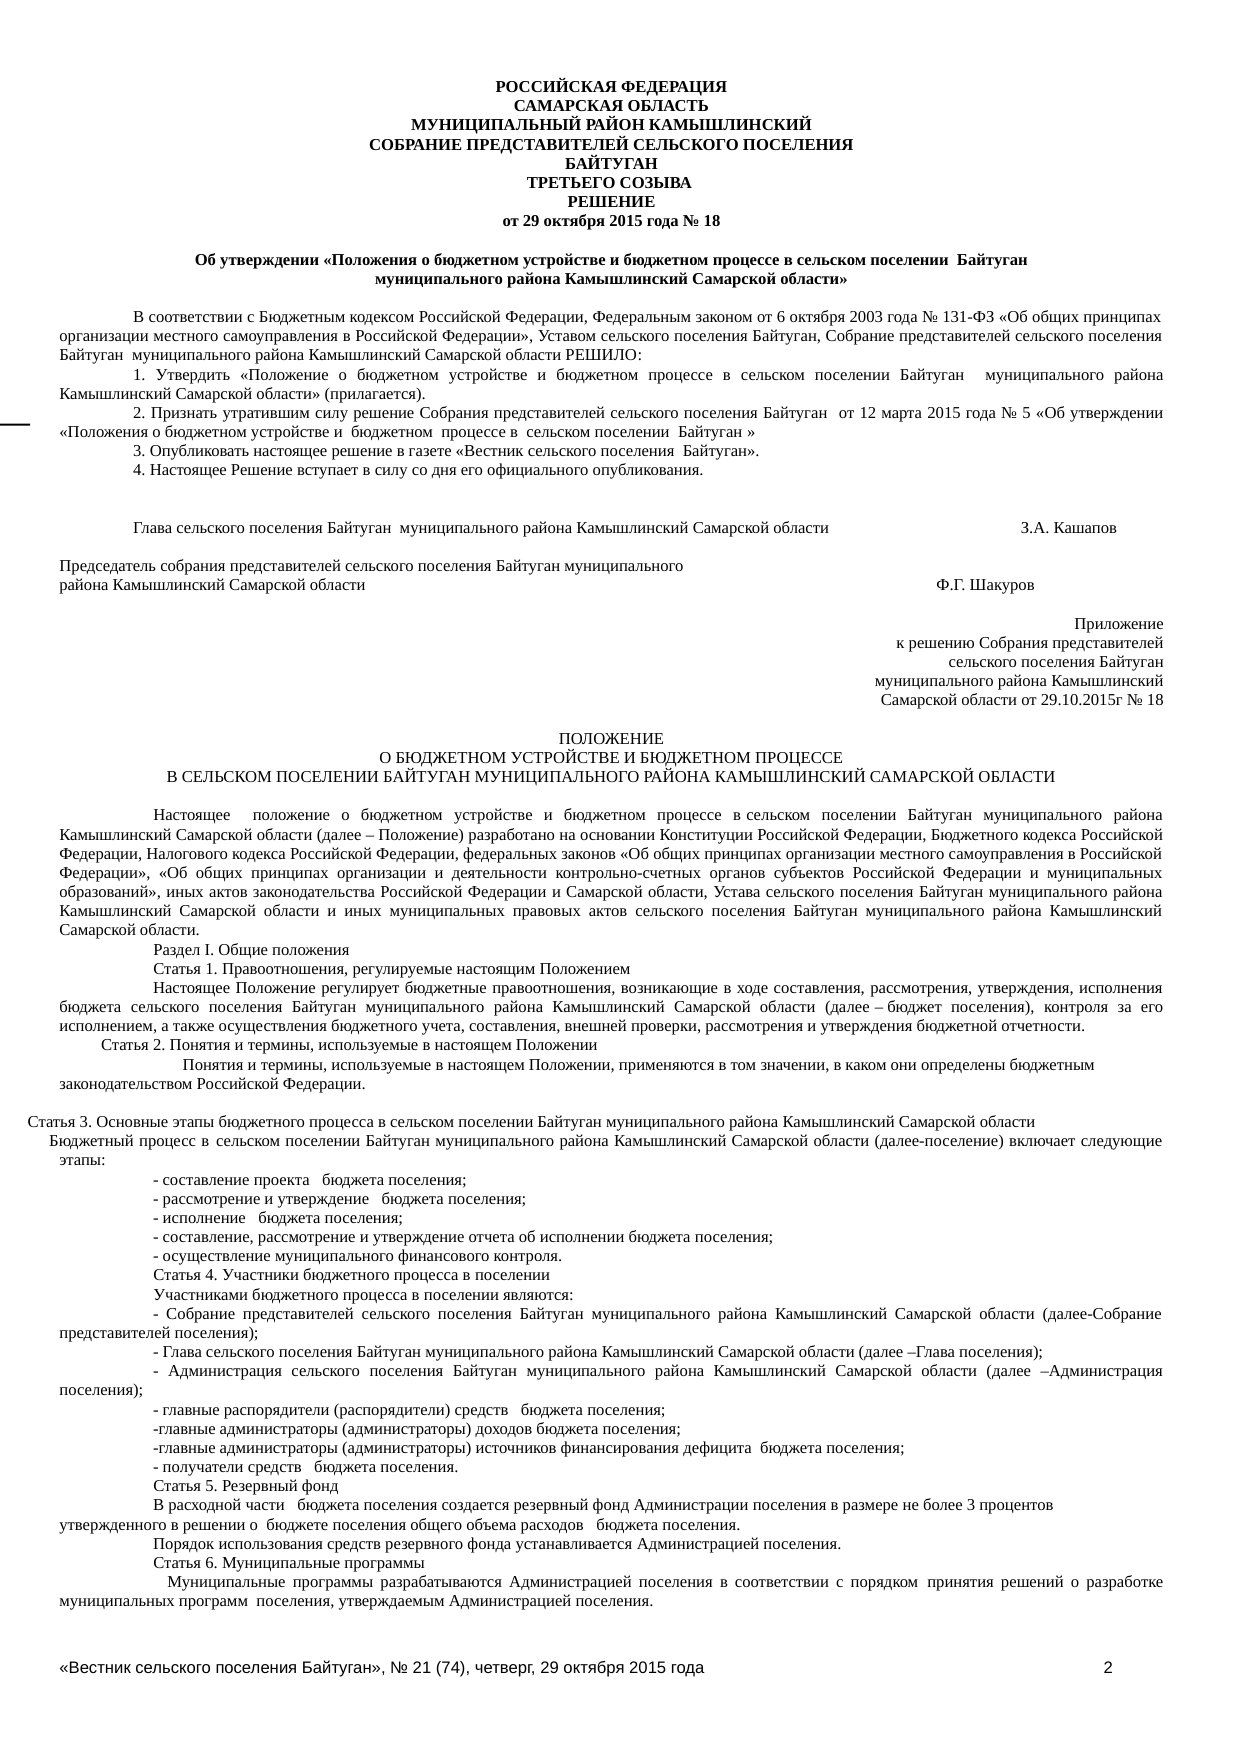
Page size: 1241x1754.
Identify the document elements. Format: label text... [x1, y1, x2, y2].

text Настоящее Положение регулирует бюджетные правоотношения, возникающие в ходе составления, рассмотрения, утверждения, исполнения бюджета сельского поселения Байтуган муниципального района Камышлинский Самарской области (далее – бюджет поселения), контроля за его исполнением, а также осуществления бюджетного учета, составления, внешней проверки, рассмотрения и утверждения бюджетной отчетности. [59, 978, 1163, 1035]
text района Камышлинский Самарской области Ф.Г. Шакуров [59, 575, 1163, 594]
text Раздел I. Общие положения [59, 939, 1163, 958]
text - Администрация сельского поселения Байтуган муниципального района Камышлинский Самарской области (далее –Администрация поселения); [59, 1361, 1163, 1399]
text 2. Признать утратившим силу решение Собрания представителей сельского поселения Байтуган от 12 марта 2015 года № 5 «Об утверждении «Положения о бюджетном устройстве и бюджетном процессе в сельском поселении Байтуган » [59, 403, 1163, 441]
text - составление проекта бюджета поселения; [59, 1169, 1163, 1188]
text Порядок использования средств резервного фонда устанавливается Администрацией поселения. [59, 1533, 1163, 1553]
text - рассмотрение и утверждение бюджета поселения; [59, 1188, 1163, 1208]
text Муниципальные программы разрабатываются Администрацией поселения в соответствии с порядком принятия решений о разработке муниципальных программ поселения, утверждаемым Администрацией поселения. [59, 1572, 1163, 1610]
text Статья 5. Резервный фонд [59, 1476, 1163, 1495]
text - главные распорядители (распорядители) средств бюджета поселения; [59, 1399, 1163, 1418]
text - осуществление муниципального финансового контроля. [59, 1246, 1163, 1265]
text муниципального района Камышлинский Самарской области» [59, 268, 1163, 288]
title к решению Собрания представителей [59, 633, 1163, 652]
text 3. Опубликовать настоящее решение в газете «Вестник сельского поселения Байтуган». [59, 441, 1163, 460]
text Бюджетный процесс в сельском поселении Байтуган муниципального района Камышлинский Самарской области (далее-поселение) включает следующие этапы: [0, 1131, 1163, 1169]
title ПОЛОЖЕНИЕ [59, 728, 1163, 748]
text 4. Настоящее Решение вступает в силу со дня его официального опубликования. [59, 460, 1163, 479]
text Статья 4. Участники бюджетного процесса в поселении [153, 1265, 1163, 1284]
title муниципального района Камышлинский [59, 671, 1163, 690]
text Статья 2. Понятия и термины, используемые в настоящем Положении [59, 1035, 1163, 1054]
text - Собрание представителей сельского поселения Байтуган муниципального района Камышлинский Самарской области (далее-Собрание представителей поселения); [59, 1303, 1163, 1342]
text В соответствии с Бюджетным кодексом Российской Федерации, Федеральным законом от 6 октября 2003 года № 131-ФЗ «Об общих принципах организации местного самоуправления в Российской Федерации», Уставом сельского поселения Байтуган, Собрание представителей сельского поселения Байтуган муниципального района Камышлинский Самарской области РЕШИЛО: [59, 307, 1163, 364]
text от 29 октября 2015 года № 18 [59, 211, 1163, 230]
title Самарской области от 29.10.2015г № 18 [59, 690, 1163, 709]
text Понятия и термины, используемые в настоящем Положении, применяются в том значении, в каком они определены бюджетным законодательством Российской Федерации. [59, 1054, 1163, 1093]
text РЕШЕНИЕ [59, 192, 1163, 211]
text - составление, рассмотрение и утверждение отчета об исполнении бюджета поселения; [59, 1227, 1163, 1246]
text -главные администраторы (администраторы) доходов бюджета поселения; [59, 1418, 1163, 1438]
text -главные администраторы (администраторы) источников финансирования дефицита бюджета поселения; [59, 1438, 1163, 1457]
text Настоящее положение о бюджетном устройстве и бюджетном процессе в сельском поселении Байтуган муниципального района Камышлинский Самарской области (далее – Положение) разработано на основании Конституции Российской Федерации, Бюджетного кодекса Российской Федерации, Налогового кодекса Российской Федерации, федеральных законов «Об общих принципах организации местного самоуправления в Российской Федерации», «Об общих принципах организации и деятельности контрольно-счетных органов субъектов Российской Федерации и муниципальных образований», иных актов законодательства Российской Федерации и Самарской области, Устава сельского поселения Байтуган муниципального района Камышлинский Самарской области и иных муниципальных правовых актов сельского поселения Байтуган муниципального района Камышлинский Самарской области. [59, 805, 1163, 939]
text БАЙТУГАН [59, 153, 1163, 173]
text - исполнение бюджета поселения; [59, 1208, 1163, 1227]
text Статья 3. Основные этапы бюджетного процесса в сельском поселении Байтуган муниципального района Камышлинский Самарской области [0, 1112, 1163, 1131]
text В расходной части бюджета поселения создается резервный фонд Администрации поселения в размере не более 3 процентов утвержденного в решении о бюджете поселения общего объема расходов бюджета поселения. [59, 1495, 1163, 1533]
text Статья 6. Муниципальные программы [59, 1553, 1163, 1572]
text - Глава сельского поселения Байтуган муниципального района Камышлинский Самарской области (далее –Глава поселения); [59, 1342, 1163, 1361]
text Председатель собрания представителей сельского поселения Байтуган муниципального [59, 556, 1163, 575]
text Об утверждении «Положения о бюджетном устройстве и бюджетном процессе в сельском поселении Байтуган [59, 249, 1163, 268]
title Приложение [59, 613, 1163, 633]
text Участниками бюджетного процесса в поселении являются: [59, 1284, 1163, 1303]
text - получатели средств бюджета поселения. [59, 1457, 1163, 1476]
text третьего созыва [59, 173, 1163, 192]
text Глава сельского поселения Байтуган муниципального района Камышлинский Самарской области З.А. Кашапов [59, 518, 1163, 537]
title сельского поселения Байтуган [59, 652, 1163, 671]
text Статья 1. Правоотношения, регулируемые настоящим Положением [59, 958, 1163, 978]
title О БЮДЖЕТНОМ УСТРОЙСТВЕ И БЮДЖЕТНОМ ПРОЦЕССЕ В СЕЛЬСКОМ ПОСЕЛЕНИИ БАЙТУГАН МУНИЦИПАЛЬНОГО РАЙОНА КАМЫШЛИНСКИЙ САМАРСКОЙ ОБЛАСТИ [59, 748, 1163, 786]
text МУНИЦИПАЛЬНЫЙ РАЙОН Камышлинский [59, 115, 1163, 134]
text СОБРАНИЕ ПРЕДСТАВИТЕЛЕЙ СЕЛЬСКОГО ПОСЕЛЕНИЯ [59, 134, 1163, 153]
text 1. Утвердить «Положение о бюджетном устройстве и бюджетном процессе в сельском поселении Байтуган муниципального района Камышлинский Самарской области» (прилагается). [59, 364, 1163, 403]
text РОССИЙСКАЯ ФЕДЕРАЦИЯ САМАРСКАЯ ОБЛАСТЬ [59, 77, 1163, 115]
